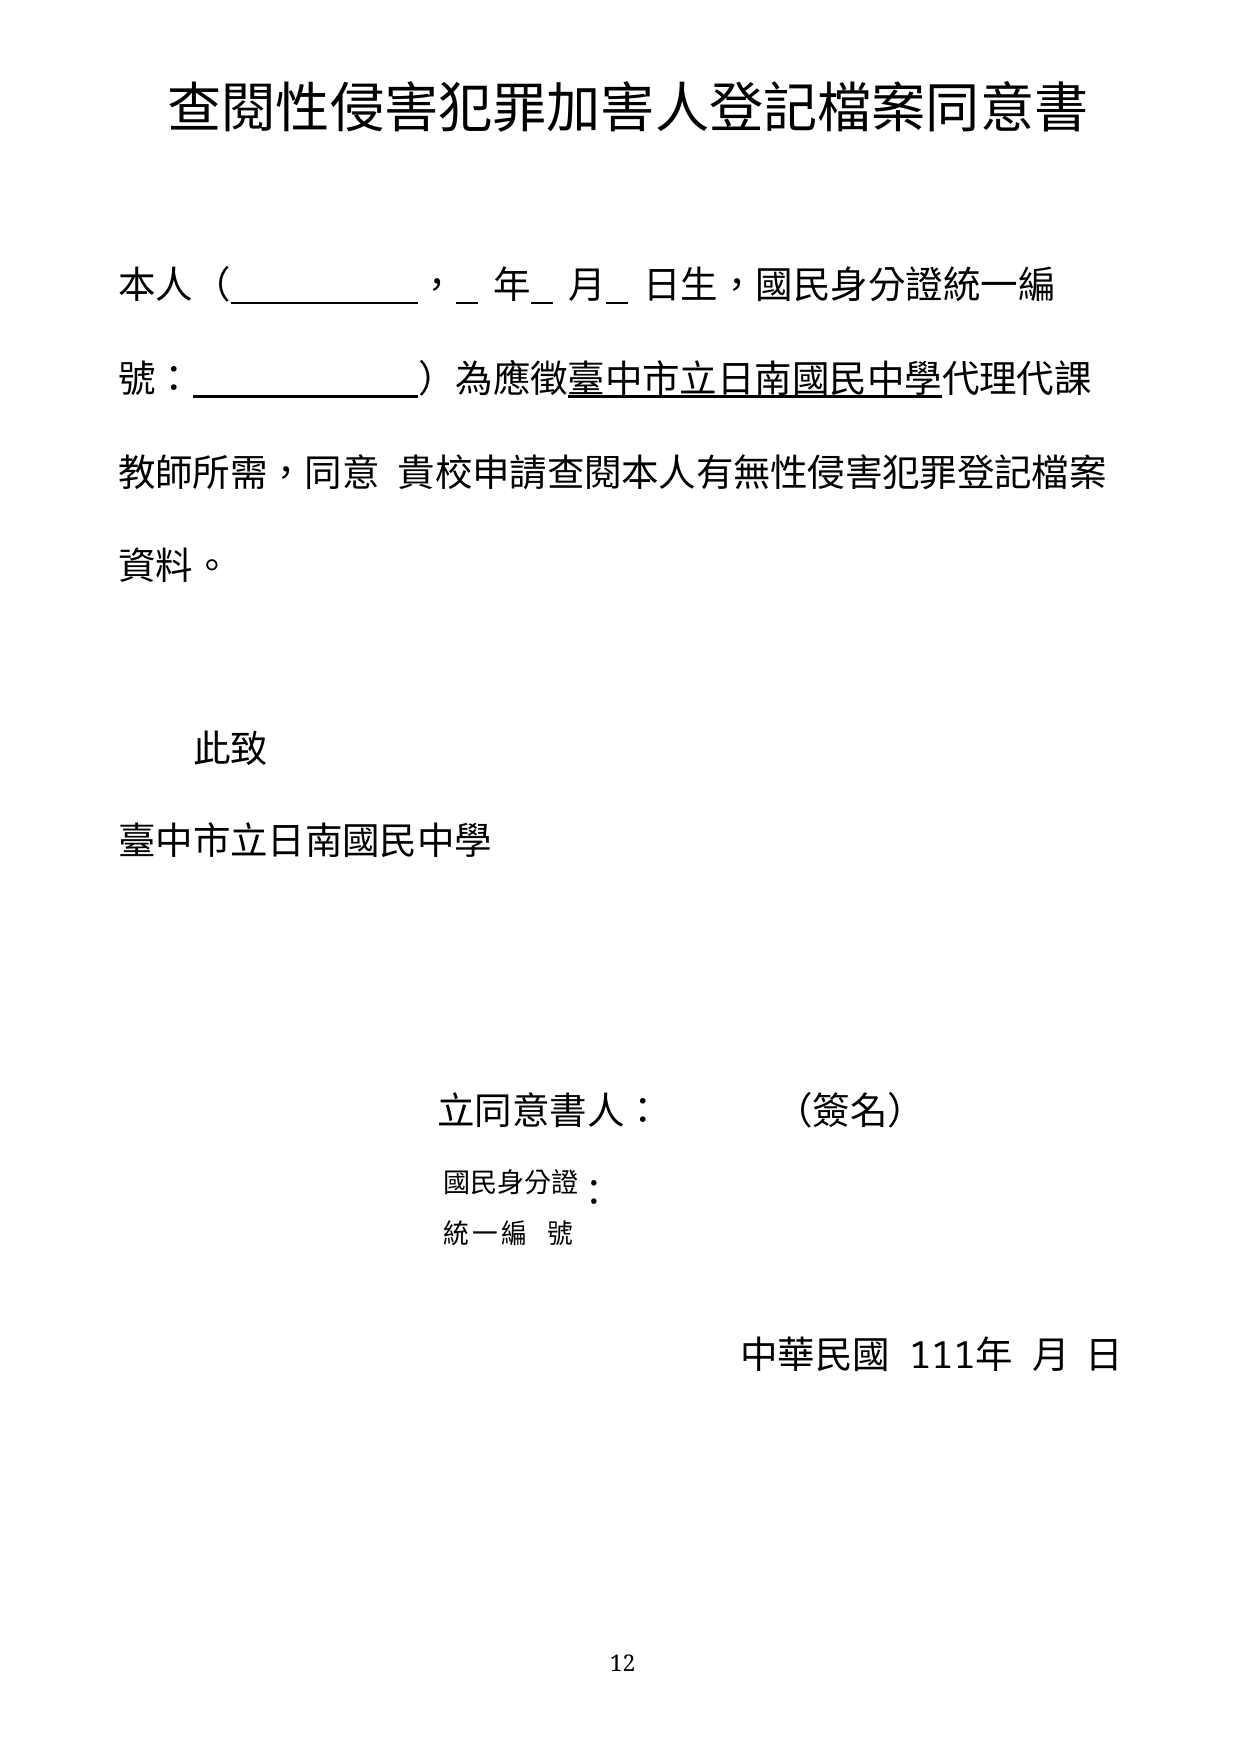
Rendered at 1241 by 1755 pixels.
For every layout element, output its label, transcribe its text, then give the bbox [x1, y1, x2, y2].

text 本人（ ， 年 月 日生，國民身分證統一編 號： ）為應徵臺中市立日南國民中學代理代課 [118, 255, 1094, 403]
text 此致 [193, 719, 1203, 773]
text 臺中市立日南國民中學 [118, 811, 1203, 865]
text 教師所需，同意 貴校申請查閱本人有無性侵害犯罪登記檔案資料。 [118, 443, 1112, 590]
text 中華民國 111年 月 日 [741, 1324, 1203, 1379]
subtitle 查閱性侵害犯罪加害人登記檔案同意書 [167, 75, 1203, 141]
text 立同意書人： （簽名） [437, 1081, 1203, 1136]
text 國民身分證 統一編 號： [443, 1173, 616, 1254]
